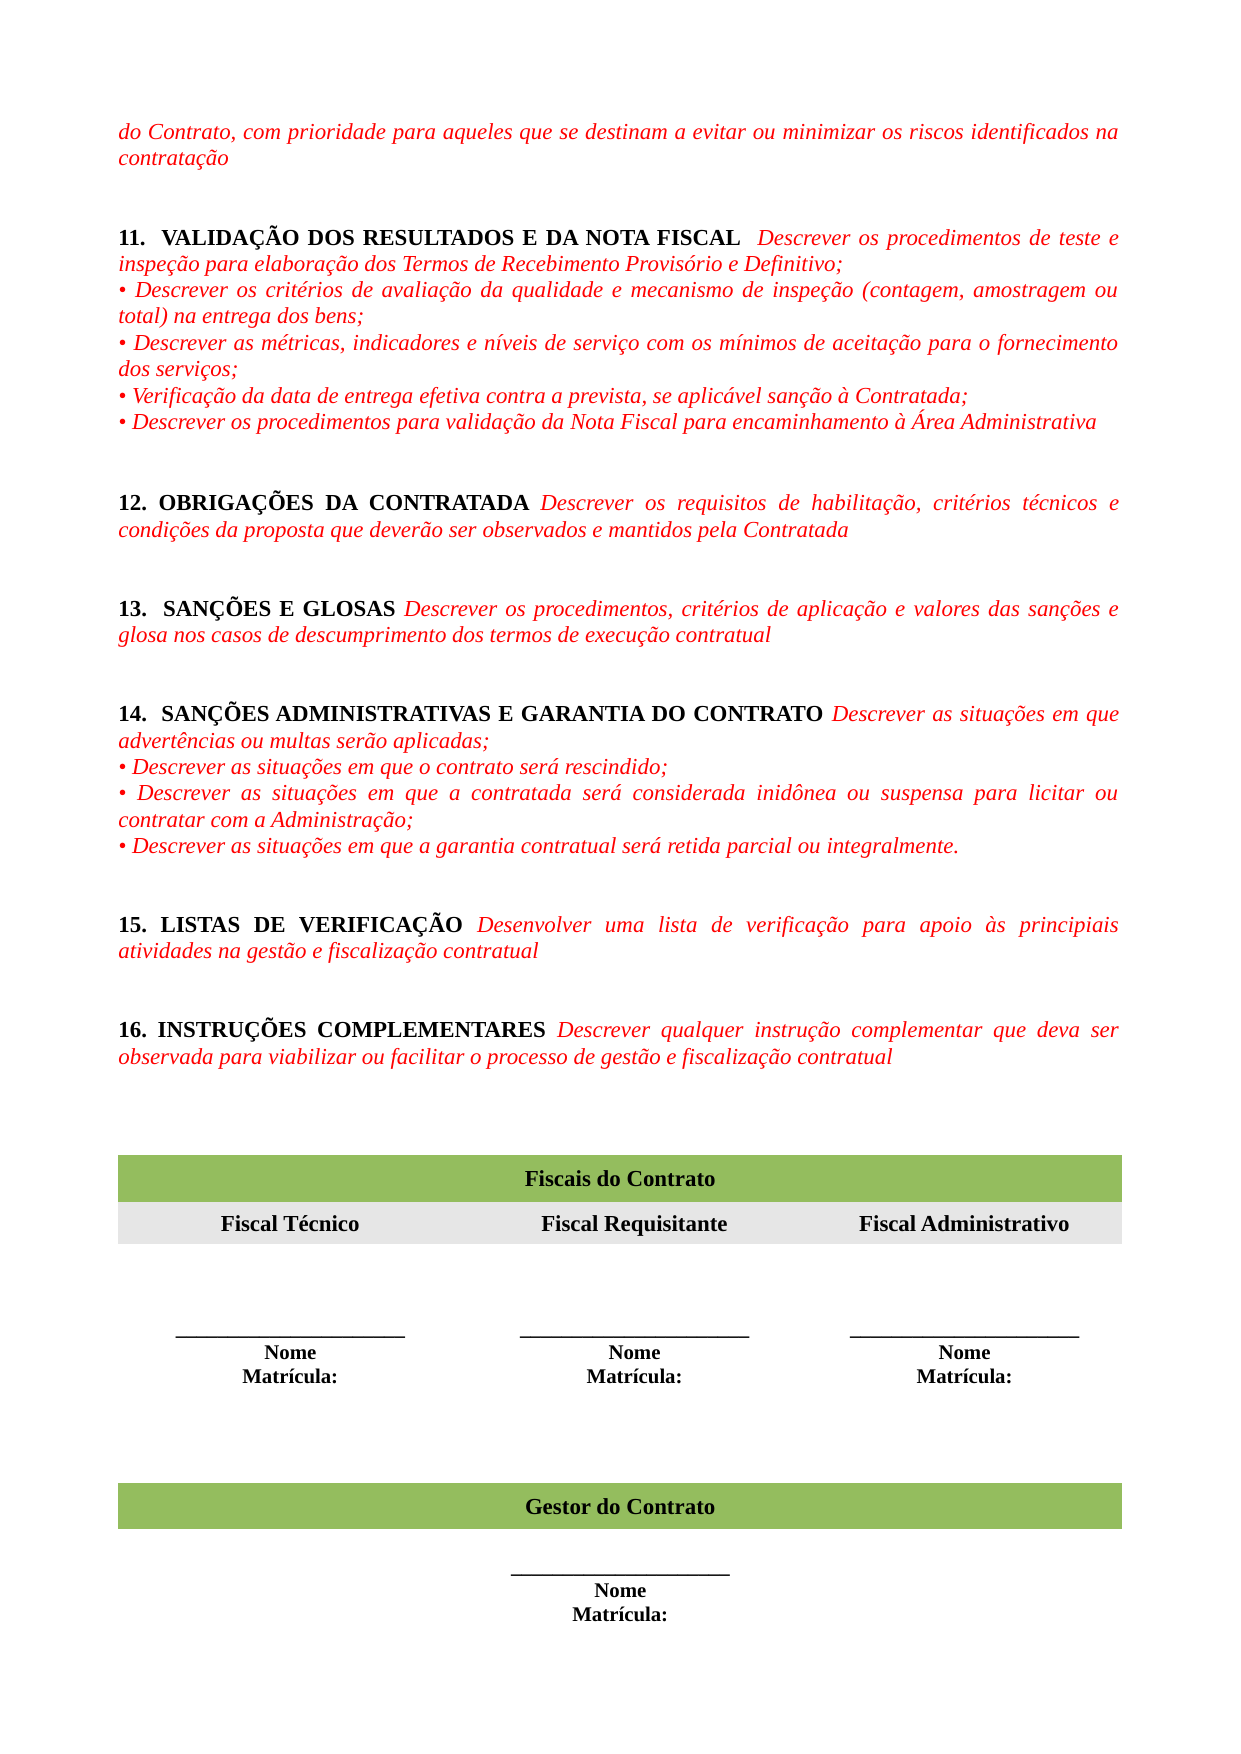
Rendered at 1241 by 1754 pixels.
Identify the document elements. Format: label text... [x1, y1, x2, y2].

text 16. INSTRUÇÕES COMPLEMENTARES Descrever qualquer instrução complementar que deva ser observada para viabilizar ou facilitar o processo de gestão e fiscalização contratual [118, 1017, 1122, 1069]
table_cell _____________________ Nome Matrícula: [118, 1530, 1122, 1626]
table_header Fiscais do Contrato [118, 1155, 1122, 1202]
text 13. SANÇÕES E GLOSAS Descrever os procedimentos, critérios de aplicação e valores das sanções e glosa nos casos de descumprimento dos termos de execução contratual [118, 595, 1122, 648]
text • Descrever as situações em que a garantia contratual será retida parcial ou integralmente. [118, 832, 1122, 858]
text 12. OBRIGAÇÕES DA CONTRATADA Descrever os requisitos de habilitação, critérios técnicos e condições da proposta que deverão ser observados e mantidos pela Contratada [118, 489, 1122, 542]
table_header Gestor do Contrato [118, 1483, 1122, 1529]
text • Descrever as métricas, indicadores e níveis de serviço com os mínimos de aceitação para o fornecimento dos serviços; [118, 329, 1122, 382]
text • Verificação da data de entrega efetiva contra a prevista, se aplicável sanção à Contratada; [118, 382, 1122, 408]
table_cell ______________________ Nome Matrícula: [806, 1244, 1122, 1388]
text do Contrato, com prioridade para aqueles que se destinam a evitar ou minimizar os riscos identificados na contratação [118, 118, 1122, 171]
table_cell Fiscal Administrativo [806, 1202, 1122, 1244]
text 14. SANÇÕES ADMINISTRATIVAS E GARANTIA DO CONTRATO Descrever as situações em que advertências ou multas serão aplicadas; [118, 700, 1122, 753]
table_cell ______________________ Nome Matrícula: [118, 1244, 462, 1388]
text 15. LISTAS DE VERIFICAÇÃO Desenvolver uma lista de verificação para apoio às principiais atividades na gestão e fiscalização contratual [118, 911, 1122, 964]
text • Descrever as situações em que o contrato será rescindido; [118, 753, 1122, 779]
table_cell ______________________ Nome Matrícula: [462, 1244, 806, 1388]
text • Descrever as situações em que a contratada será considerada inidônea ou suspensa para licitar ou contratar com a Administração; [118, 779, 1122, 832]
table_cell Fiscal Requisitante [462, 1202, 806, 1244]
text • Descrever os critérios de avaliação da qualidade e mecanismo de inspeção (contagem, amostragem ou total) na entrega dos bens; [118, 276, 1122, 329]
table_cell Fiscal Técnico [118, 1202, 462, 1244]
text 11. VALIDAÇÃO DOS RESULTADOS E DA NOTA FISCAL Descrever os procedimentos de teste e inspeção para elaboração dos Termos de Recebimento Provisório e Definitivo; [118, 223, 1122, 276]
text • Descrever os procedimentos para validação da Nota Fiscal para encaminhamento à Área Administrativa [118, 408, 1122, 434]
